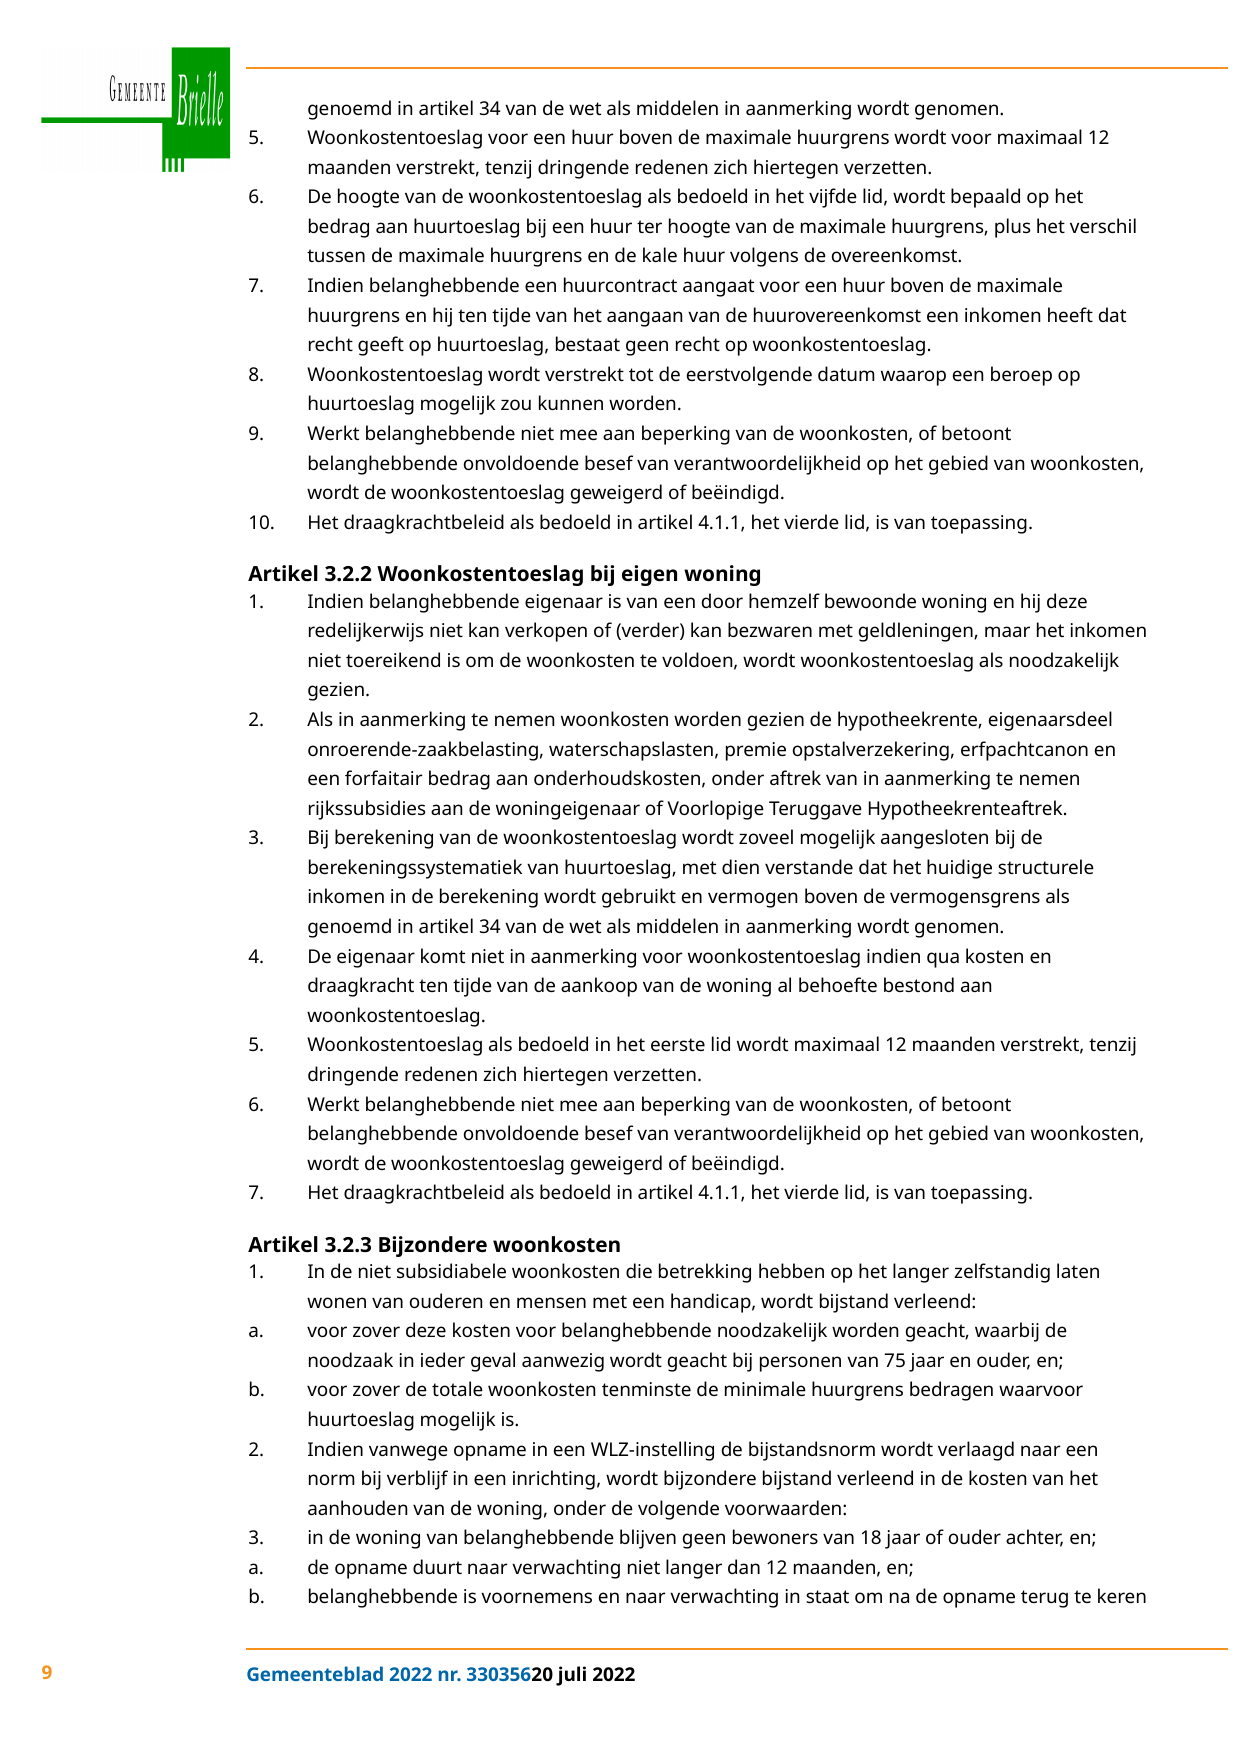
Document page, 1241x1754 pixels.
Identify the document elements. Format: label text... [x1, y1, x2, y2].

list Het draagkrachtbeleid als bedoeld in artikel 4.1.1, het vierde lid, is van toepassing. [248, 1179, 1152, 1205]
list In de niet subsidiabele woonkosten die betrekking hebben op het langer zelfstandig laten wonen van ouderen en mensen met een handicap, wordt bijstand verleend: [248, 1258, 1152, 1314]
list Indien belanghebbende een huurcontract aangaat voor een huur boven de maximale huurgrens en hij ten tijde van het aangaan van de huurovereenkomst een inkomen heeft dat recht geeft op huurtoeslag, bestaat geen recht op woonkostentoeslag. [248, 272, 1152, 357]
list De hoogte van de woonkostentoeslag als bedoeld in het vijfde lid, wordt bepaald op het bedrag aan huurtoeslag bij een huur ter hoogte van de maximale huurgrens, plus het verschil tussen de maximale huurgrens en de kale huur volgens de overeenkomst. [248, 183, 1152, 268]
list Indien belanghebbende eigenaar is van een door hemzelf bewoonde woning en hij deze redelijkerwijs niet kan verkopen of (verder) kan bezwaren met geldleningen, maar het inkomen niet toereikend is om de woonkosten te voldoen, wordt woonkostentoeslag als noodzakelijk gezien. [248, 588, 1152, 702]
list Indien vanwege opname in een WLZ-instelling de bijstandsnorm wordt verlaagd naar een norm bij verblijf in een inrichting, wordt bijzondere bijstand verleend in de kosten van het aanhouden van de woning, onder de volgende voorwaarden: [248, 1436, 1152, 1521]
list Woonkostentoeslag als bedoeld in het eerste lid wordt maximaal 12 maanden verstrekt, tenzij dringende redenen zich hiertegen verzetten. [248, 1032, 1152, 1087]
list De eigenaar komt niet in aanmerking voor woonkostentoeslag indien qua kosten en draagkracht ten tijde van de aankoop van de woning al behoefte bestond aan woonkostentoeslag. [248, 943, 1152, 1028]
list Werkt belanghebbende niet mee aan beperking van de woonkosten, of betoont belanghebbende onvoldoende besef van verantwoordelijkheid op het gebied van woonkosten, wordt de woonkostentoeslag geweigerd of beëindigd. [248, 420, 1152, 505]
list genoemd in artikel 34 van de wet als middelen in aanmerking wordt genomen. [248, 95, 1152, 121]
list Het draagkrachtbeleid als bedoeld in artikel 4.1.1, het vierde lid, is van toepassing. [248, 509, 1152, 535]
list Woonkostentoeslag wordt verstrekt tot de eerstvolgende datum waarop een beroep op huurtoeslag mogelijk zou kunnen worden. [248, 361, 1152, 416]
list Als in aanmerking te nemen woonkosten worden gezien de hypotheekrente, eigenaarsdeel onroerende-zaakbelasting, waterschapslasten, premie opstalverzekering, erfpachtcanon en een forfaitair bedrag aan onderhoudskosten, onder aftrek van in aanmerking te nemen rijkssubsidies aan de woningeigenaar of Voorlopige Teruggave Hypotheekrenteaftrek. [248, 706, 1152, 821]
picture [41, 47, 231, 172]
list in de woning van belanghebbende blijven geen bewoners van 18 jaar of ouder achter, en; [248, 1524, 1152, 1550]
list voor zover de totale woonkosten tenminste de minimale huurgrens bedragen waarvoor huurtoeslag mogelijk is. [248, 1377, 1152, 1432]
list Bij berekening van de woonkostentoeslag wordt zoveel mogelijk aangesloten bij de berekeningssystematiek van huurtoeslag, met dien verstande dat het huidige structurele inkomen in de berekening wordt gebruikt en vermogen boven de vermogensgrens als genoemd in artikel 34 van de wet als middelen in aanmerking wordt genomen. [248, 824, 1152, 939]
list Werkt belanghebbende niet mee aan beperking van de woonkosten, of betoont belanghebbende onvoldoende besef van verantwoordelijkheid op het gebied van woonkosten, wordt de woonkostentoeslag geweigerd of beëindigd. [248, 1091, 1152, 1176]
list belanghebbende is voornemens en naar verwachting in staat om na de opname terug te keren [248, 1584, 1152, 1609]
list voor zover deze kosten voor belanghebbende noodzakelijk worden geacht, waarbij de noodzaak in ieder geval aanwezig wordt geacht bij personen van 75 jaar en ouder, en; [248, 1317, 1152, 1373]
list de opname duurt naar verwachting niet langer dan 12 maanden, en; [248, 1554, 1152, 1580]
text Artikel 3.2.2 Woonkostentoeslag bij eigen woning [248, 559, 1152, 588]
list Woonkostentoeslag voor een huur boven de maximale huurgrens wordt voor maximaal 12 maanden verstrekt, tenzij dringende redenen zich hiertegen verzetten. [248, 124, 1152, 180]
text Artikel 3.2.3 Bijzondere woonkosten [248, 1230, 1152, 1258]
